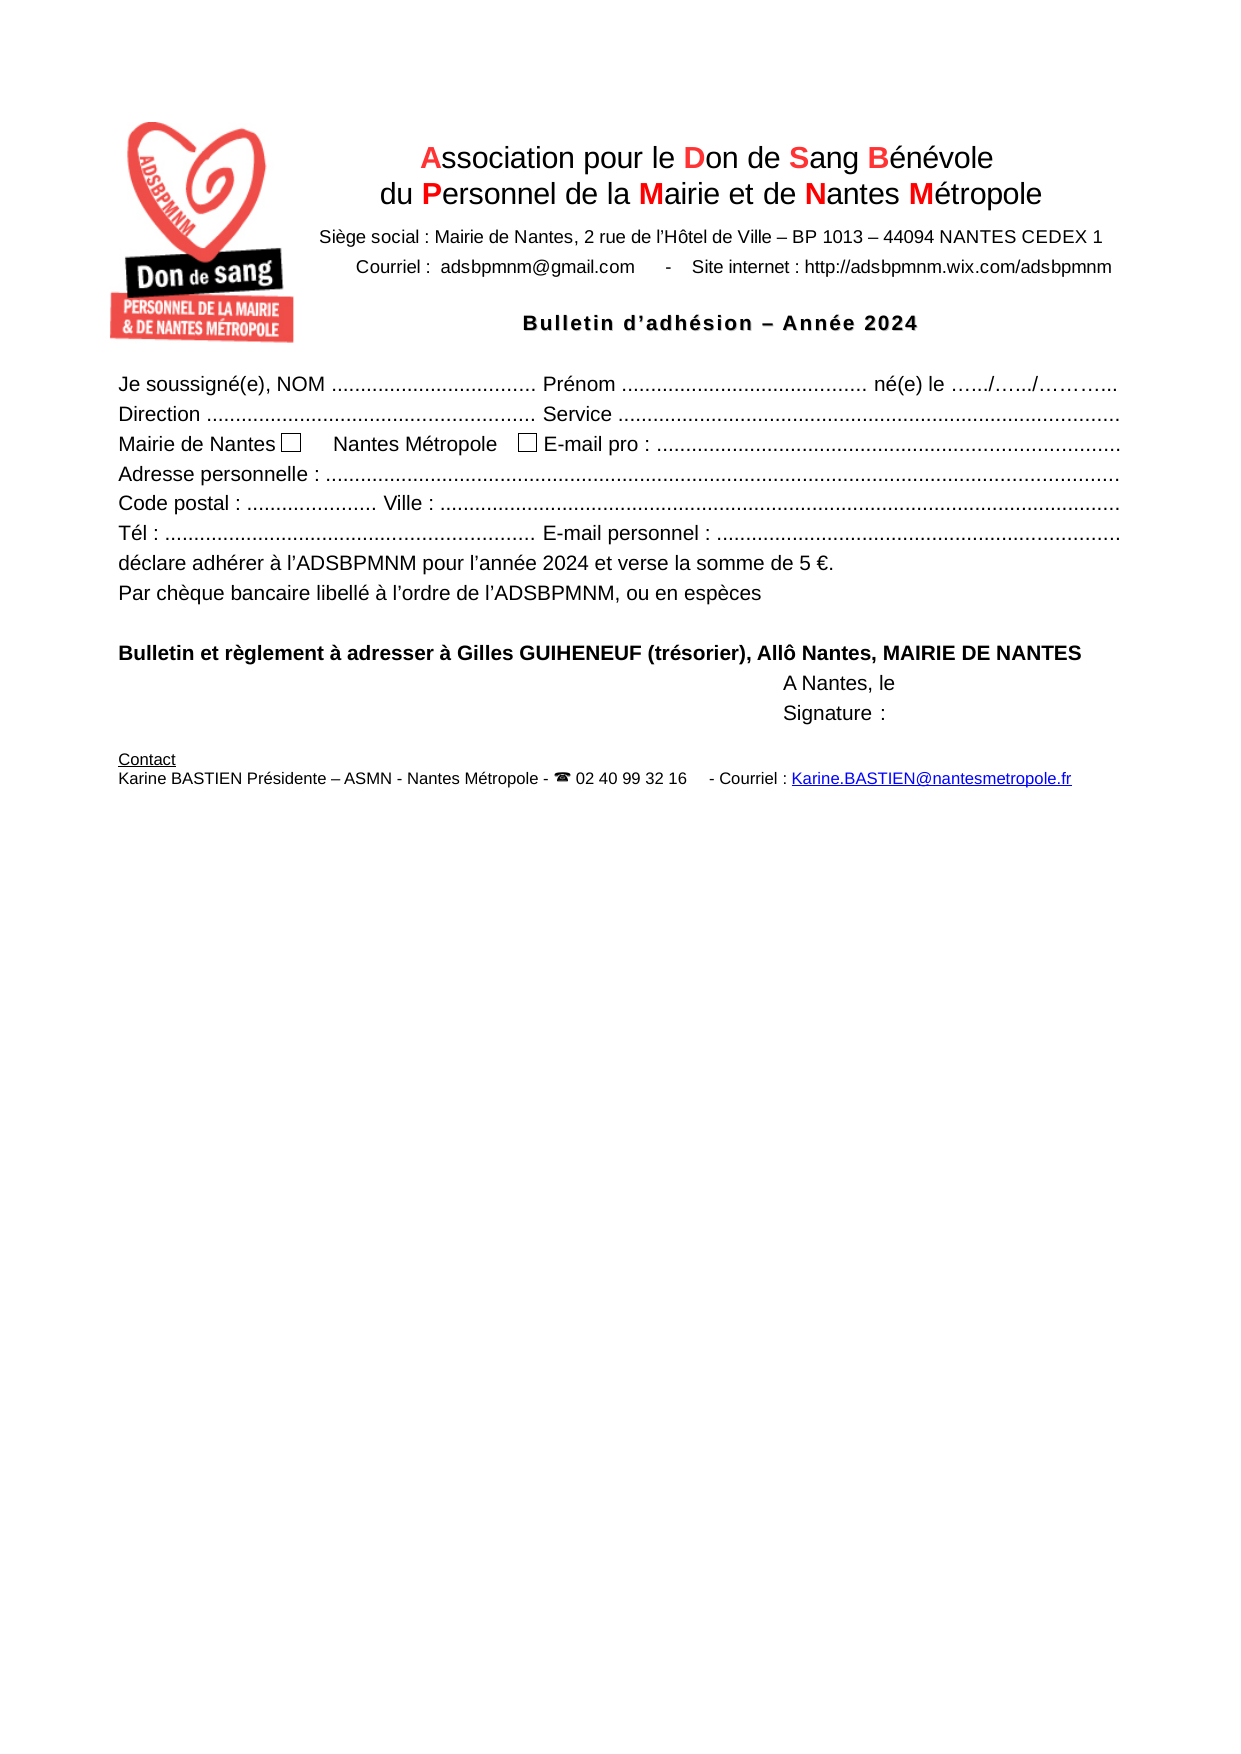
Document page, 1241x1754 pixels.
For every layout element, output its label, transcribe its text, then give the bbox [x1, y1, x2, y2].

text Code postal : Ville : [118, 491, 1146, 515]
text Tél : E-mail personnel : [118, 521, 1146, 545]
text Je soussigné(e), NOM Prénom né(e) le ….../….../………... [118, 372, 1146, 396]
text Signature : [118, 701, 1146, 724]
text déclare adhérer à l’ADSBPMNM pour l’année 2024 et verse la somme de 5 €. [118, 551, 1146, 575]
picture [109, 122, 294, 344]
text Par chèque bancaire libellé à l’ordre de l’ADSBPMNM, ou en espèces [118, 581, 1146, 605]
text A Nantes, le [118, 671, 1146, 694]
text Adresse personnelle : [118, 461, 1146, 485]
text Bulletin d’adhésion – Année 2024 [294, 311, 1146, 341]
text Karine BASTIEN Présidente – ASMN - Nantes Métropole -  02 40 99 32 16 - Courriel : Karine.BASTIEN@nantesmetropole.fr [118, 769, 1176, 788]
text Contact [118, 749, 1146, 769]
text Direction Service [118, 402, 1146, 426]
text Bulletin et règlement à adresser à Gilles GUIHENEUF (trésorier), Allô Nantes, MAIRIE DE NANTES [118, 641, 1146, 665]
text Mairie de Nantes Nantes Métropole E-mail pro : [118, 431, 1146, 455]
